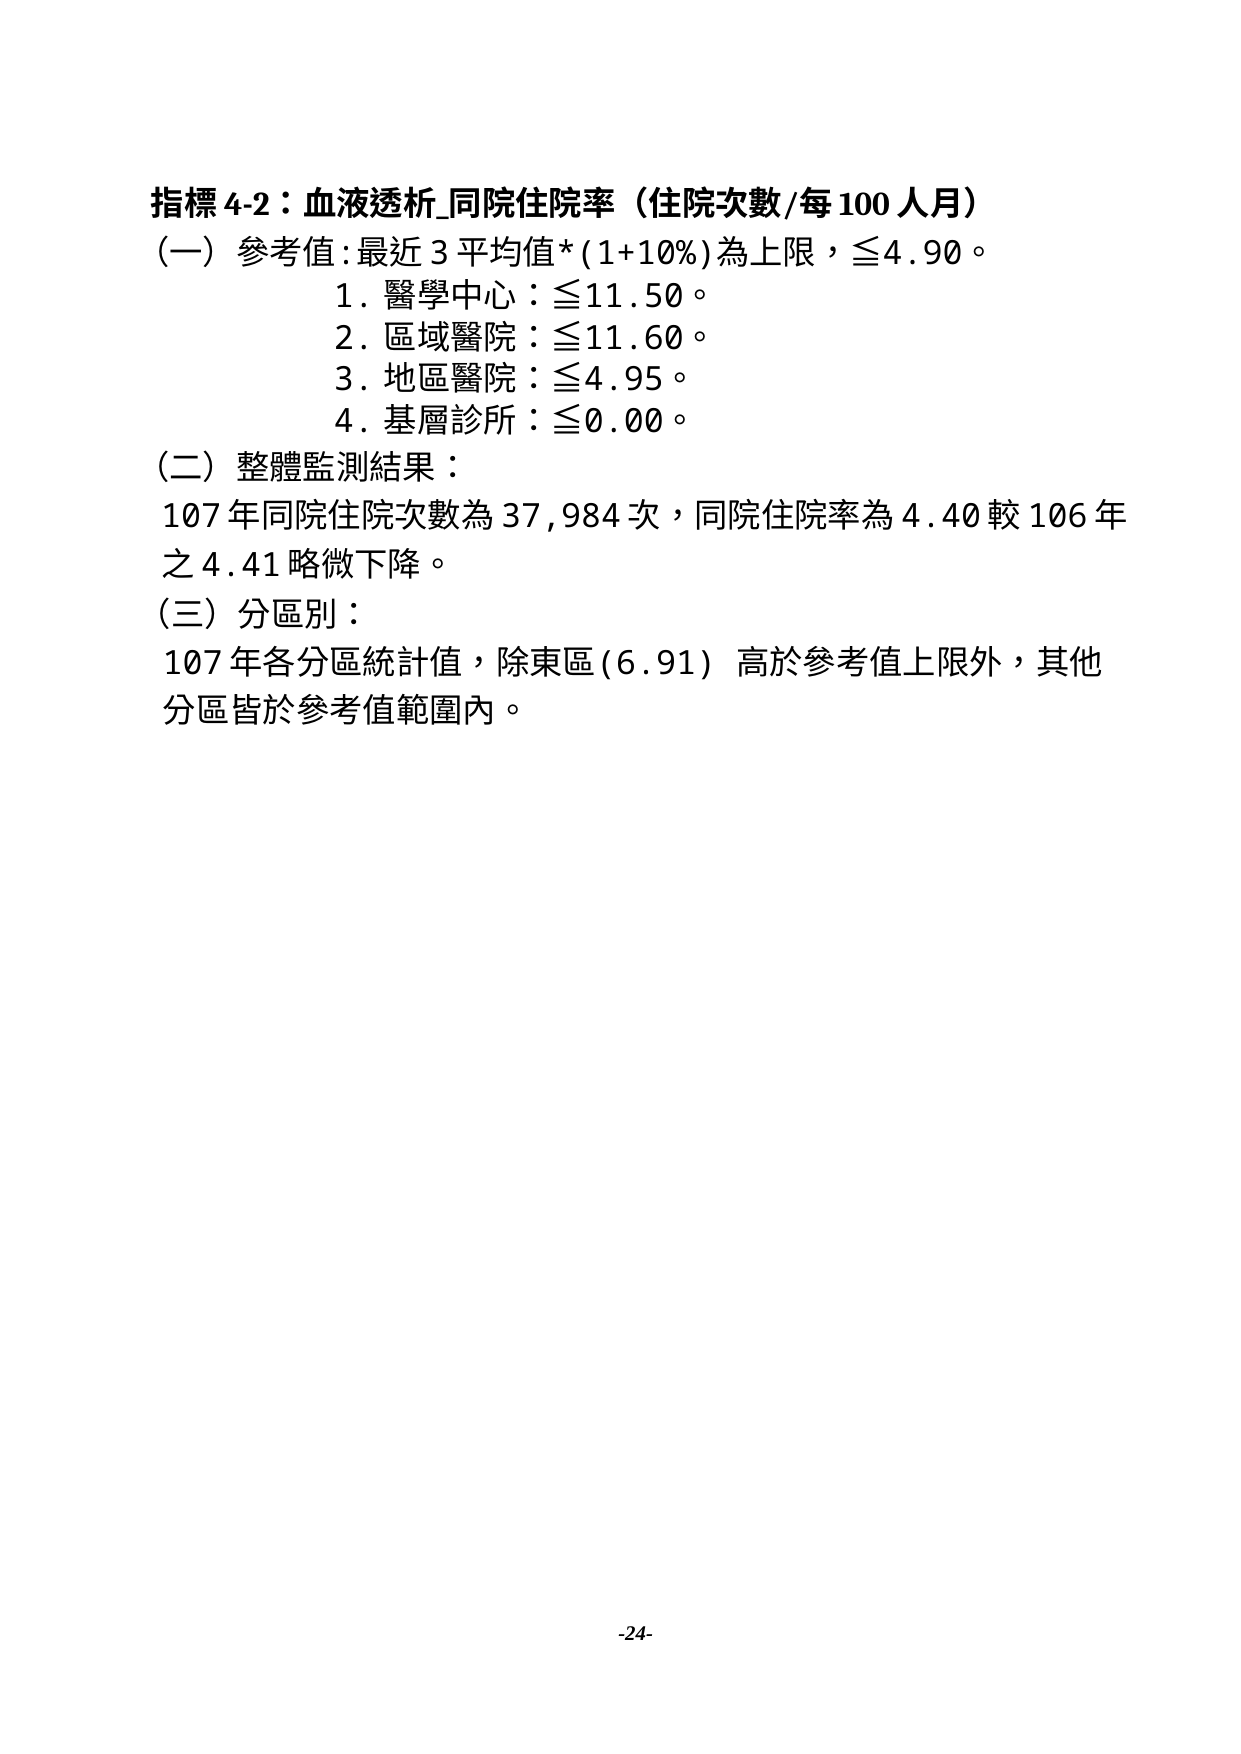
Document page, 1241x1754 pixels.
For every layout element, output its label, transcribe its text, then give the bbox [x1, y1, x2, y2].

text （一）參考值:最近3平均值*(1+10%)為上限，≦4.90。 [136, 226, 1137, 274]
table_header （三）分區別： 107年各分區統計值，除東區(6.91) 高於參考值上限外，其他分區皆於參考值範圍內。 [136, 586, 1125, 778]
subtitle 指標4-2：血液透析_同院住院率（住院次數/每100人月） [136, 176, 1137, 226]
text （二）整體監測結果： [136, 441, 1137, 489]
text 107年同院住院次數為37,984次，同院住院率為4.40較106年之4.41略微下降。 [161, 489, 1137, 586]
table_cell [136, 778, 1125, 811]
list 醫學中心：≦11.50。 [333, 274, 1137, 316]
list 地區醫院：≦4.95。 [333, 357, 1137, 399]
list 區域醫院：≦11.60。 [333, 316, 1137, 357]
list 基層診所：≦0.00。 [333, 399, 1137, 441]
